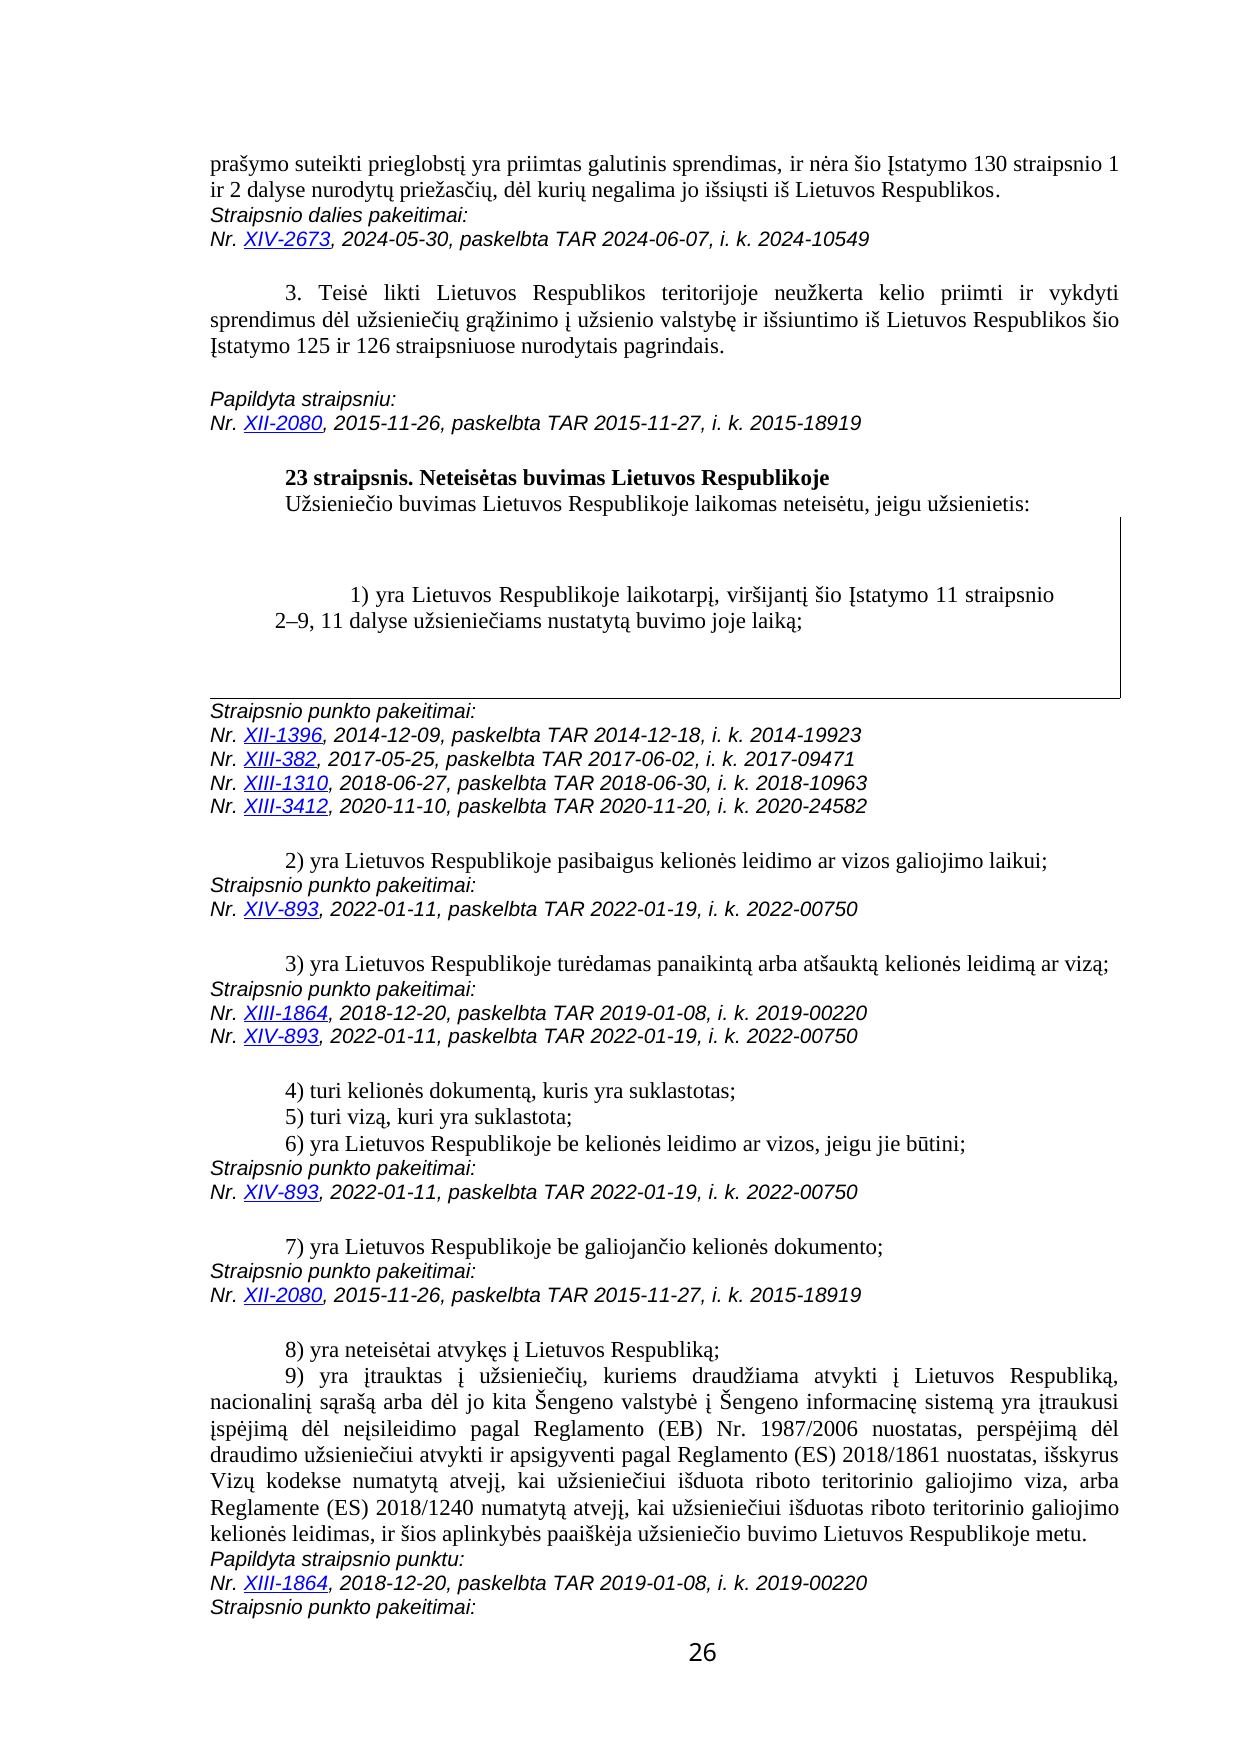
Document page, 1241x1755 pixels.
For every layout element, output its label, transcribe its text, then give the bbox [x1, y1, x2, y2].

text 5) turi vizą, kuri yra suklastota; [210, 1103, 1120, 1130]
text Nr. XIII-1864, 2018-12-20, paskelbta TAR 2019-01-08, i. k. 2019-00220 [210, 1571, 1120, 1594]
text 7) yra Lietuvos Respublikoje be galiojančio kelionės dokumento; [210, 1233, 1120, 1259]
text Nr. XII-1396, 2014-12-09, paskelbta TAR 2014-12-18, i. k. 2014-19923 [210, 722, 1120, 746]
text Nr. XIII-1864, 2018-12-20, paskelbta TAR 2019-01-08, i. k. 2019-00220 [210, 1000, 1120, 1024]
text Straipsnio punkto pakeitimai: [210, 1594, 1120, 1618]
text 2) yra Lietuvos Respublikoje pasibaigus kelionės leidimo ar vizos galiojimo laikui; [210, 847, 1120, 873]
text Papildyta straipsniu: [210, 387, 1120, 411]
text Nr. XIV-893, 2022-01-11, paskelbta TAR 2022-01-19, i. k. 2022-00750 [210, 1024, 1120, 1048]
text Straipsnio punkto pakeitimai: [210, 873, 1120, 897]
text Nr. XIV-2673, 2024-05-30, paskelbta TAR 2024-06-07, i. k. 2024-10549 [210, 227, 1120, 251]
text Straipsnio punkto pakeitimai: [210, 976, 1120, 1000]
text Papildyta straipsnio punktu: [210, 1547, 1120, 1571]
text 23 straipsnis. Neteisėtas buvimas Lietuvos Respublikoje [210, 464, 1120, 490]
text 6) yra Lietuvos Respublikoje be kelionės leidimo ar vizos, jeigu jie būtini; [210, 1130, 1120, 1156]
text Nr. XII-2080, 2015-11-26, paskelbta TAR 2015-11-27, i. k. 2015-18919 [210, 411, 1120, 435]
text Nr. XIII-1310, 2018-06-27, paskelbta TAR 2018-06-30, i. k. 2018-10963 [210, 770, 1120, 794]
text 1) yra Lietuvos Respublikoje laikotarpį, viršijantį šio Įstatymo 11 straipsnio 2–9, 11 dalyse užsieniečiams nustatytą buvimo joje laiką; [210, 517, 1120, 698]
text Straipsnio punkto pakeitimai: [210, 1259, 1120, 1283]
text 3. Teisė likti Lietuvos Respublikos teritorijoje neužkerta kelio priimti ir vykdyti sprendimus dėl užsieniečių grąžinimo į užsienio valstybę ir išsiuntimo iš Lietuvos Respublikos šio Įstatymo 125 ir 126 straipsniuose nurodytais pagrindais. [210, 279, 1120, 358]
text Straipsnio punkto pakeitimai: [210, 1156, 1120, 1180]
text Nr. XIII-382, 2017-05-25, paskelbta TAR 2017-06-02, i. k. 2017-09471 [210, 746, 1120, 770]
text Straipsnio punkto pakeitimai: [210, 698, 1120, 722]
text Nr. XIV-893, 2022-01-11, paskelbta TAR 2022-01-19, i. k. 2022-00750 [210, 897, 1120, 921]
text Nr. XIII-3412, 2020-11-10, paskelbta TAR 2020-11-20, i. k. 2020-24582 [210, 794, 1120, 818]
text Nr. XII-2080, 2015-11-26, paskelbta TAR 2015-11-27, i. k. 2015-18919 [210, 1283, 1120, 1307]
text 4) turi kelionės dokumentą, kuris yra suklastotas; [210, 1077, 1120, 1103]
text 3) yra Lietuvos Respublikoje turėdamas panaikintą arba atšauktą kelionės leidimą ar vizą; [210, 950, 1120, 976]
text Nr. XIV-893, 2022-01-11, paskelbta TAR 2022-01-19, i. k. 2022-00750 [210, 1180, 1120, 1204]
text Užsieniečio buvimas Lietuvos Respublikoje laikomas neteisėtu, jeigu užsienietis: [210, 490, 1120, 517]
text 9) yra įtrauktas į užsieniečių, kuriems draudžiama atvykti į Lietuvos Respubliką, nacionalinį sąrašą arba dėl jo kita Šengeno valstybė į Šengeno informacinę sistemą yra įtraukusi įspėjimą dėl neįsileidimo pagal Reglamento (EB) Nr. 1987/2006 nuostatas, perspėjimą dėl draudimo užsieniečiui atvykti ir apsigyventi pagal Reglamento (ES) 2018/1861 nuostatas, išskyrus Vizų kodekse numatytą atvejį, kai užsieniečiui išduota riboto teritorinio galiojimo viza, arba Reglamente (ES) 2018/1240 numatytą atvejį, kai užsieniečiui išduotas riboto teritorinio galiojimo kelionės leidimas, ir šios aplinkybės paaiškėja užsieniečio buvimo Lietuvos Respublikoje metu. [210, 1362, 1120, 1547]
text Straipsnio dalies pakeitimai: [210, 203, 1120, 227]
text prašymo suteikti prieglobstį yra priimtas galutinis sprendimas, ir nėra šio Įstatymo 130 straipsnio 1 ir 2 dalyse nurodytų priežasčių, dėl kurių negalima jo išsiųsti iš Lietuvos Respublikos. [210, 150, 1120, 203]
text 8) yra neteisėtai atvykęs į Lietuvos Respubliką; [210, 1336, 1120, 1362]
